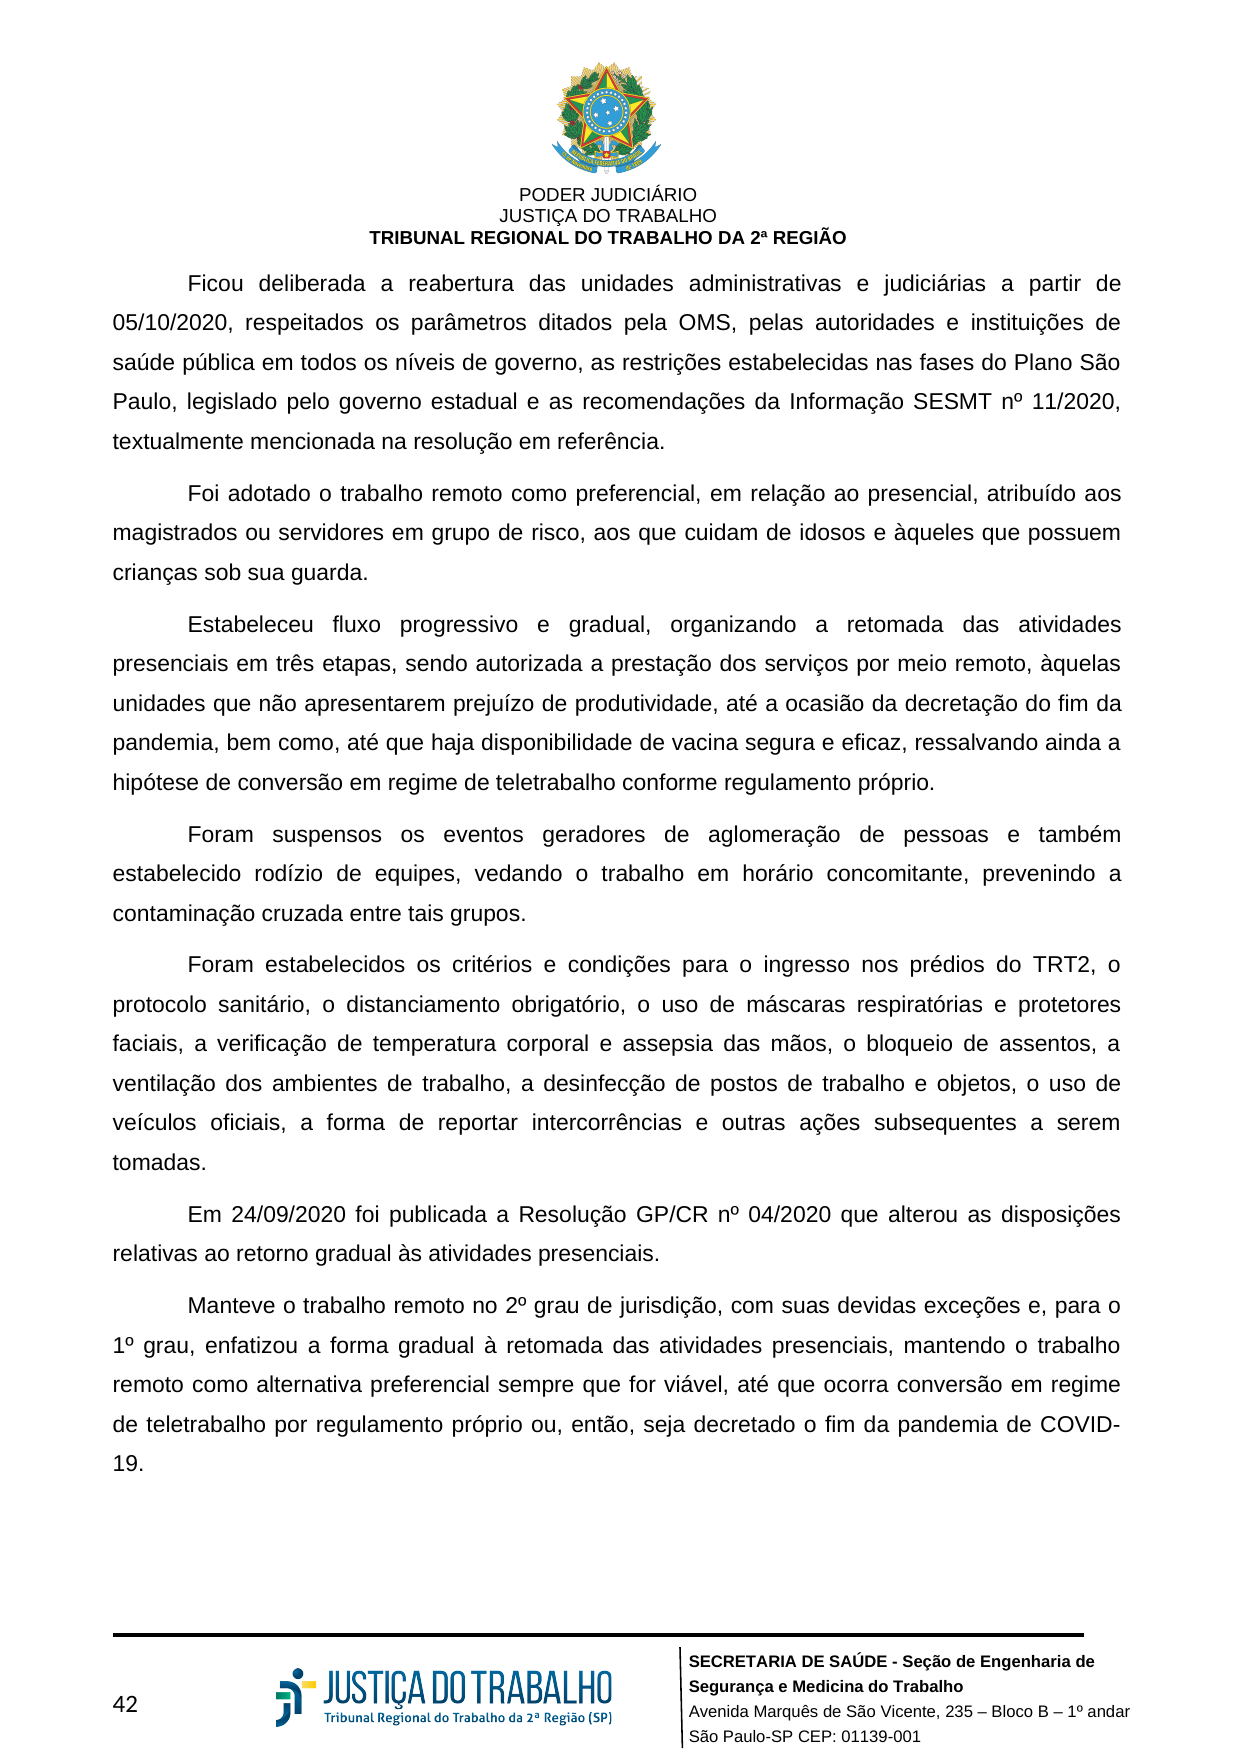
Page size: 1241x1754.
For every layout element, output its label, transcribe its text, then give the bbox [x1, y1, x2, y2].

text Ficou deliberada a reabertura das unidades administrativas e judiciárias a partir de 05/10/2020, respeitados os parâmetros ditados pela OMS, pelas autoridades e instituições de saúde pública em todos os níveis de governo, as restrições estabelecidas nas fases do Plano São Paulo, legislado pelo governo estadual e as recomendações da Informação SESMT nº 11/2020, textualmente mencionada na resolução em referência. [112, 270, 1122, 454]
text Estabeleceu fluxo progressivo e gradual, organizando a retomada das atividades presenciais em três etapas, sendo autorizada a prestação dos serviços por meio remoto, àquelas unidades que não apresentarem prejuízo de produtividade, até a ocasião da decretação do fim da pandemia, bem como, até que haja disponibilidade de vacina segura e eficaz, ressalvando ainda a hipótese de conversão em regime de teletrabalho conforme regulamento próprio. [112, 611, 1122, 795]
text Foram suspensos os eventos geradores de aglomeração de pessoas e também estabelecido rodízio de equipes, vedando o trabalho em horário concomitante, prevenindo a contaminação cruzada entre tais grupos. [112, 821, 1122, 926]
text Em 24/09/2020 foi publicada a Resolução GP/CR nº 04/2020 que alterou as disposições relativas ao retorno gradual às atividades presenciais. [112, 1201, 1122, 1267]
picture [276, 1668, 612, 1727]
picture [551, 62, 662, 174]
text Foram estabelecidos os critérios e condições para o ingresso nos prédios do TRT2, o protocolo sanitário, o distanciamento obrigatório, o uso de máscaras respiratórias e protetores faciais, a verificação de temperatura corporal e assepsia das mãos, o bloqueio de assentos, a ventilação dos ambientes de trabalho, a desinfecção de postos de trabalho e objetos, o uso de veículos oficiais, a forma de reportar intercorrências e outras ações subsequentes a serem tomadas. [112, 951, 1122, 1175]
text Foi adotado o trabalho remoto como preferencial, em relação ao presencial, atribuído aos magistrados ou servidores em grupo de risco, aos que cuidam de idosos e àqueles que possuem crianças sob sua guarda. [112, 480, 1122, 585]
text Manteve o trabalho remoto no 2º grau de jurisdição, com suas devidas exceções e, para o 1º grau, enfatizou a forma gradual à retomada das atividades presenciais, mantendo o trabalho remoto como alternativa preferencial sempre que for viável, até que ocorra conversão em regime de teletrabalho por regulamento próprio ou, então, seja decretado o fim da pandemia de COVID-19. [112, 1292, 1122, 1477]
